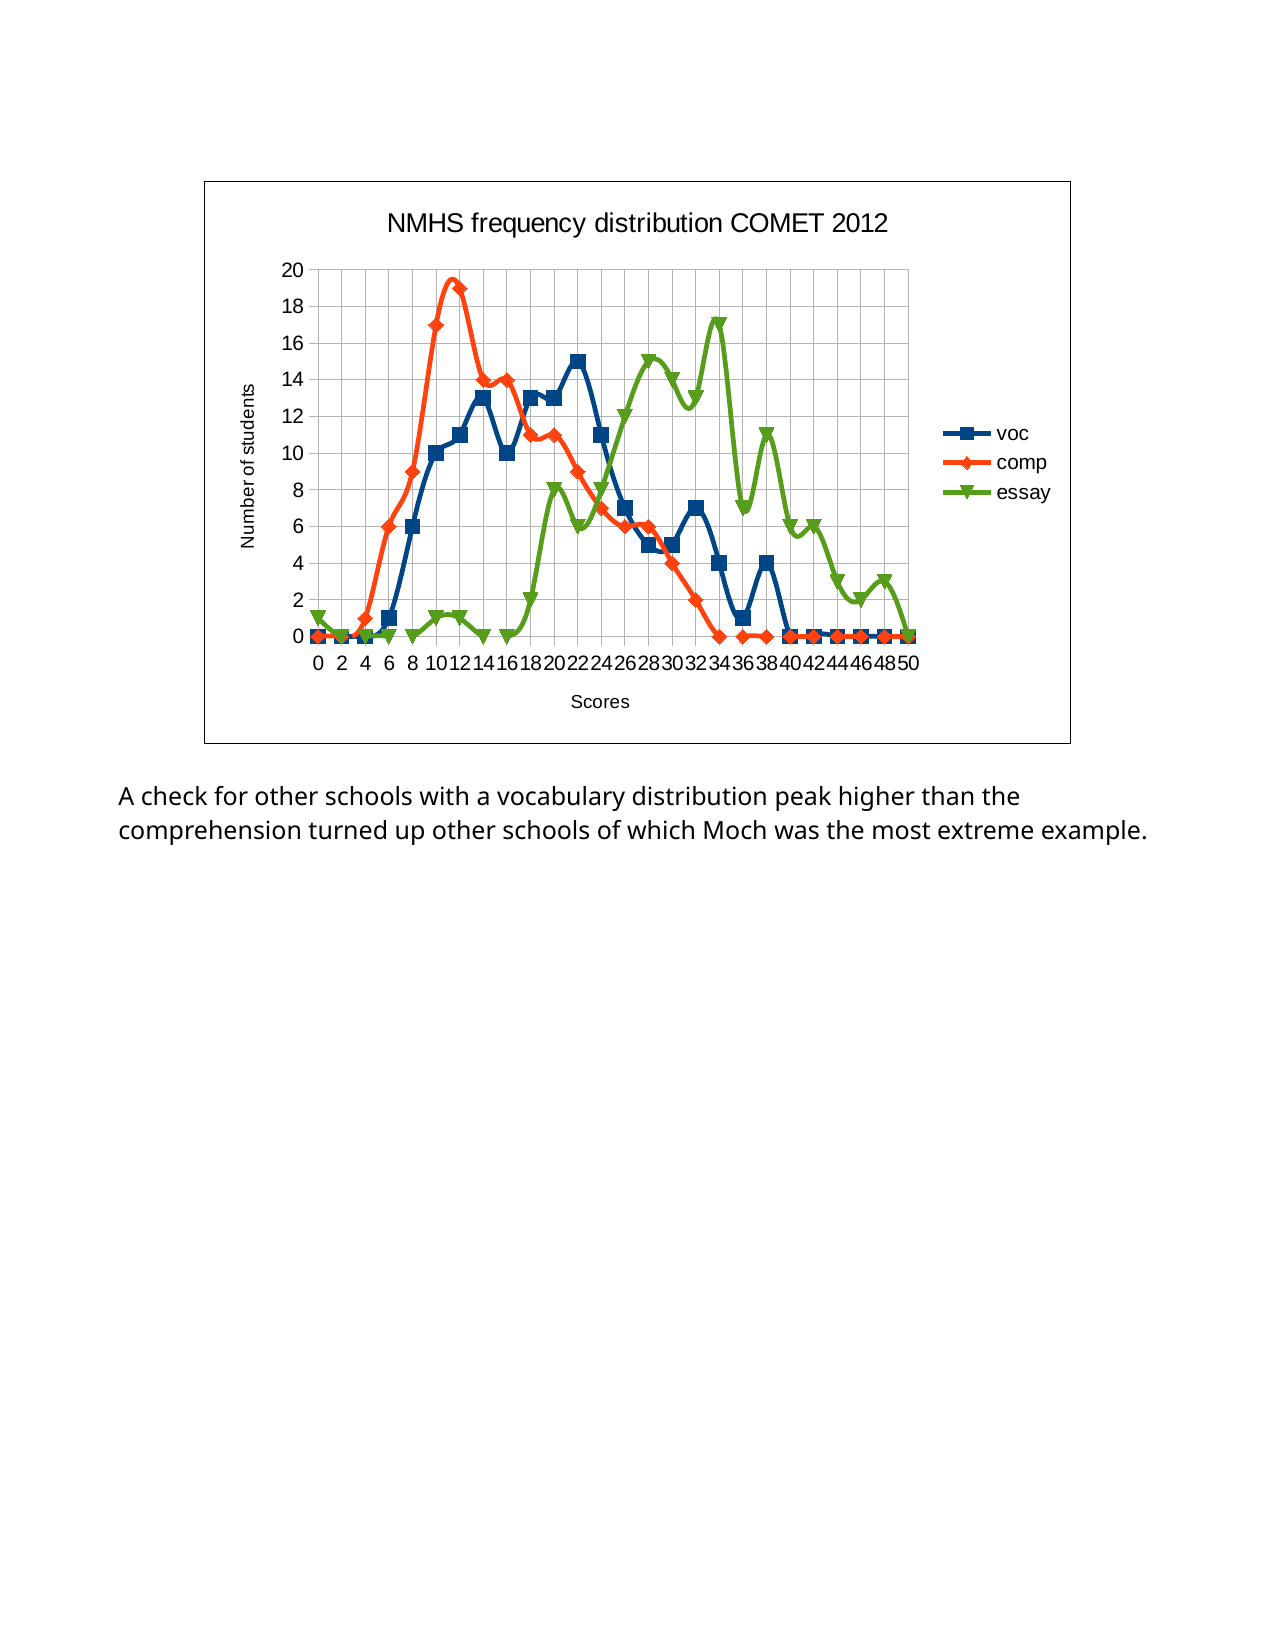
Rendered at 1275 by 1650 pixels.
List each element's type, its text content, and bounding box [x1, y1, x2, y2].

text A check for other schools with a vocabulary distribution peak higher than the comprehension turned up other schools of which Moch was the most extreme example. [118, 778, 1157, 846]
